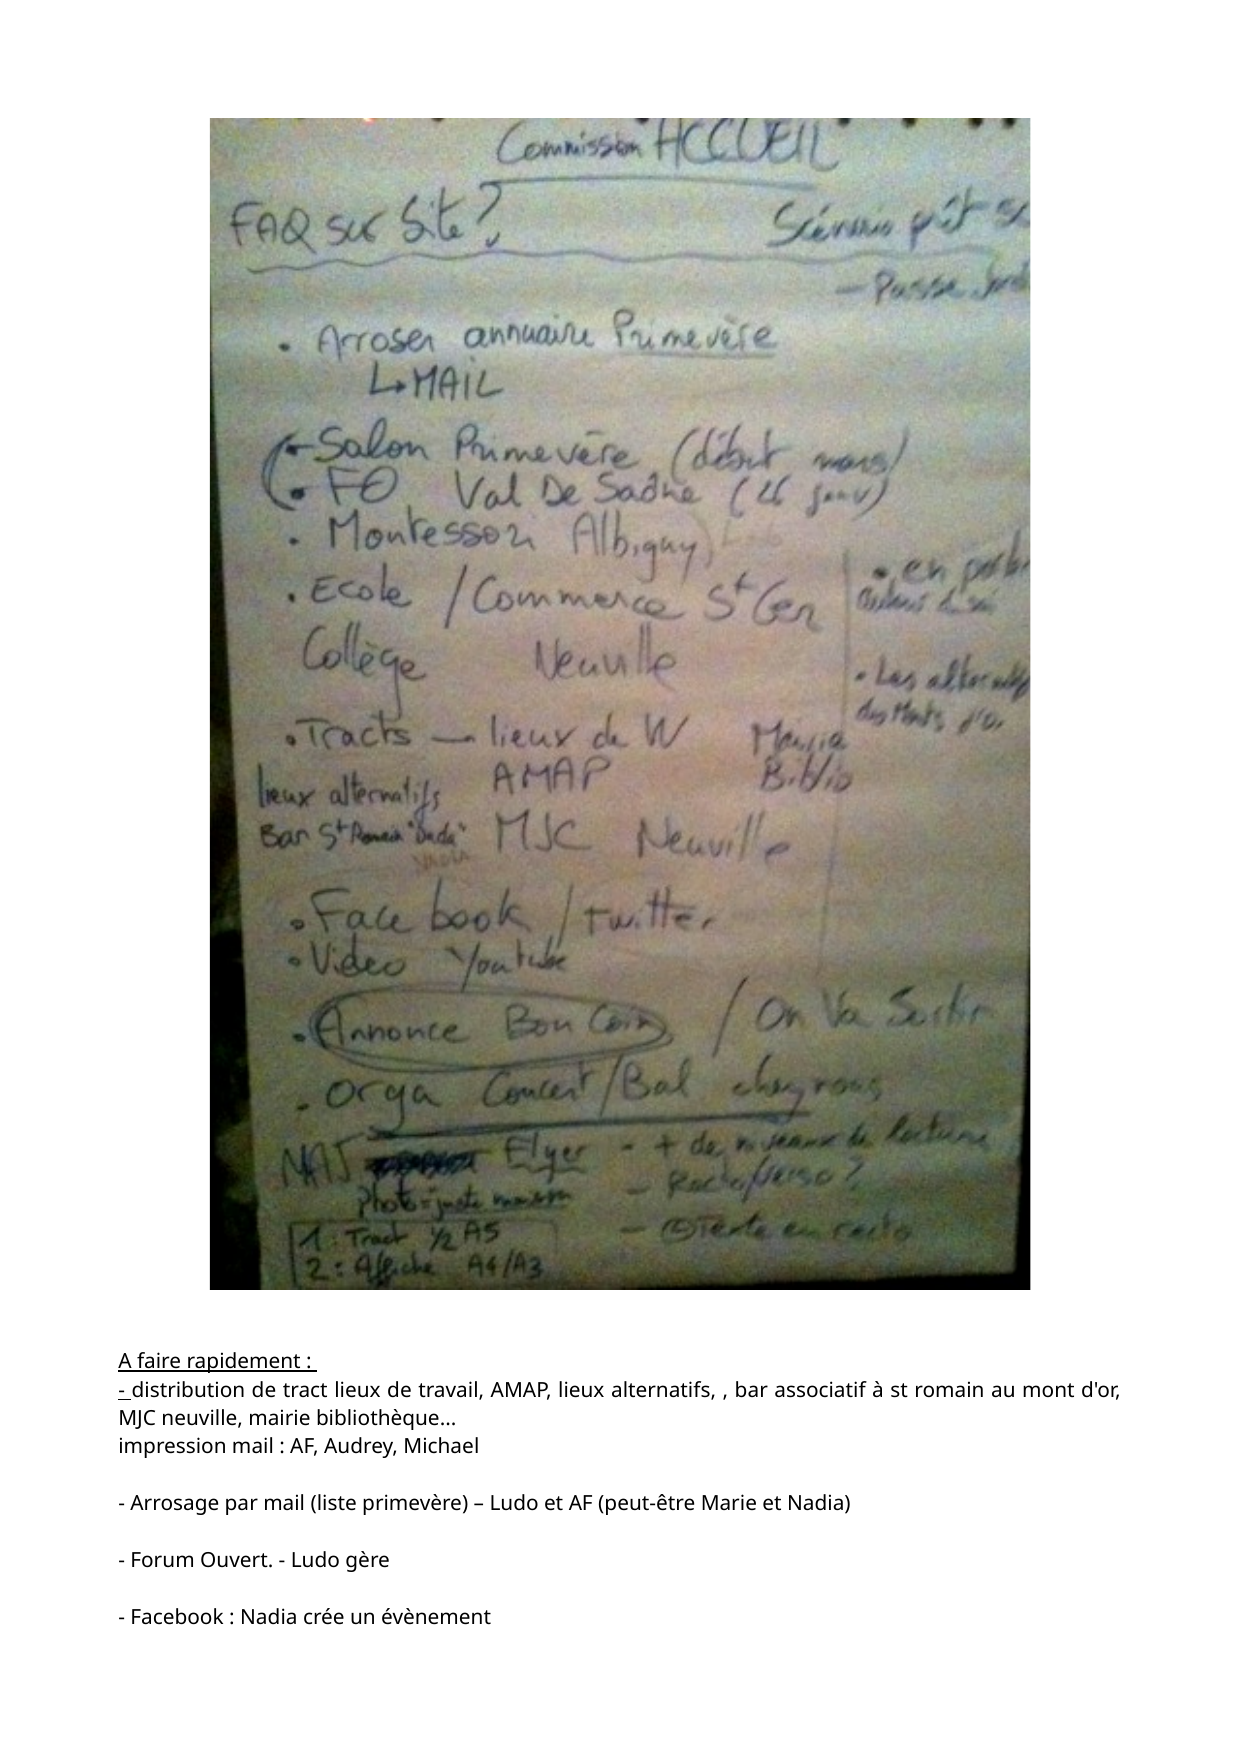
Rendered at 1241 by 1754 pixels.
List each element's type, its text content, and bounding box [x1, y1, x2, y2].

text - Forum Ouvert. - Ludo gère [118, 1545, 1122, 1574]
text - Arrosage par mail (liste primevère) – Ludo et AF (peut-être Marie et Nadia) [118, 1488, 1122, 1517]
text - distribution de tract lieux de travail, AMAP, lieux alternatifs, , bar associatif à st romain au mont d'or, MJC neuville, mairie bibliothèque... [118, 1375, 1122, 1432]
text A faire rapidement : [118, 1346, 1122, 1375]
text - Facebook : Nadia crée un évènement [118, 1602, 1122, 1631]
text impression mail : AF, Audrey, Michael [118, 1432, 1122, 1460]
picture [209, 118, 1031, 1290]
